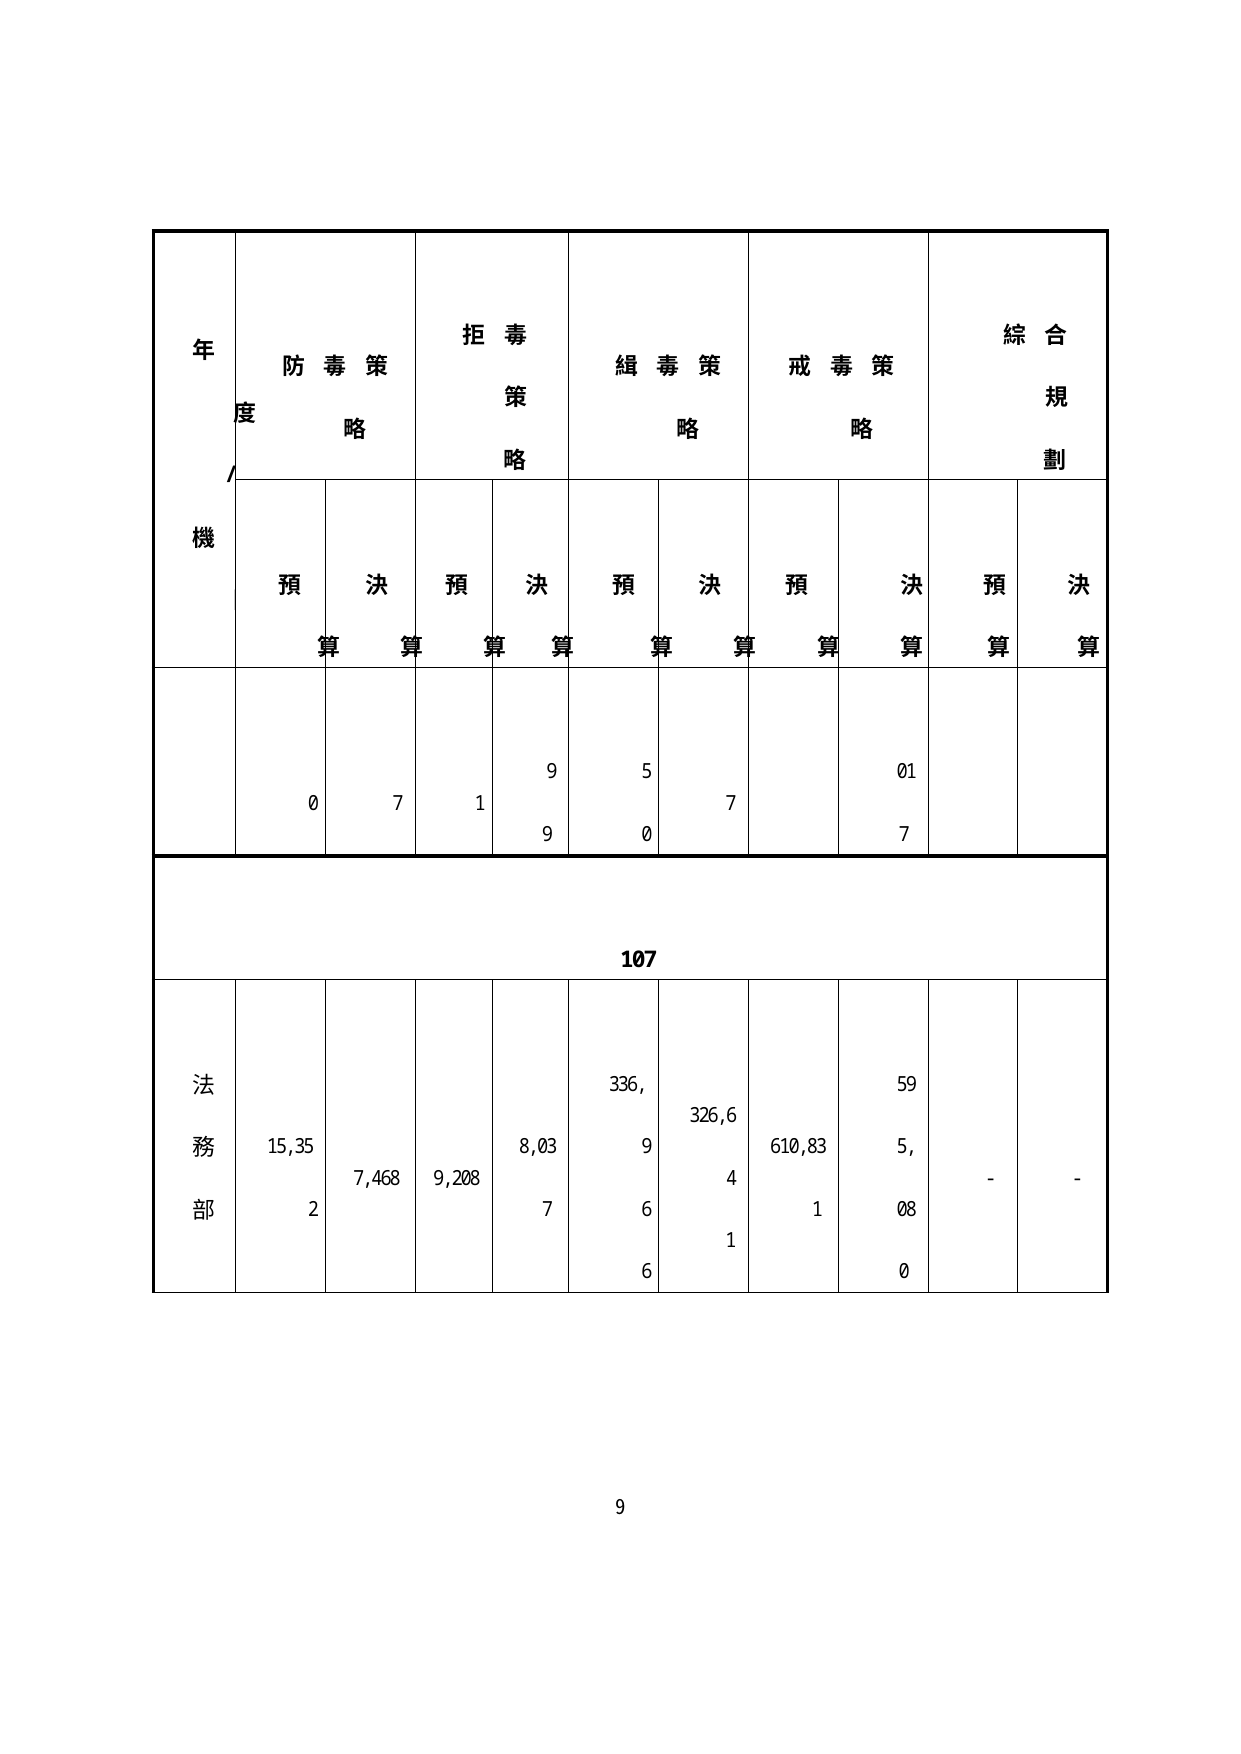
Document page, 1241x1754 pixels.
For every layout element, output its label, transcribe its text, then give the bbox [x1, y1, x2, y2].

table_cell 7 [659, 668, 748, 854]
table_cell 326,641 [659, 980, 748, 1292]
table_cell 50 [569, 668, 658, 854]
table_header 拒毒策略 [416, 233, 568, 479]
table_cell [749, 668, 838, 854]
table_cell 0 [236, 668, 325, 854]
table_cell - [1018, 980, 1106, 1292]
table_cell 99 [493, 668, 568, 854]
table_cell 610,831 [749, 980, 838, 1292]
table_cell - [929, 980, 1017, 1292]
table_cell 7 [326, 668, 415, 854]
table_cell 預算 [416, 480, 492, 667]
table_cell 595,080 [839, 980, 928, 1292]
table_cell 107 [155, 858, 1106, 979]
table_cell 1 [416, 668, 492, 854]
table_cell 預算 [749, 480, 838, 667]
table_cell 017 [839, 668, 928, 854]
table_cell 預算 [569, 480, 658, 667]
table_cell 7,468 [326, 980, 415, 1292]
table_cell 15,352 [236, 980, 325, 1292]
table_cell 決算 [839, 480, 928, 667]
table_cell 預算 [929, 480, 1017, 667]
table_cell 8,037 [493, 980, 568, 1292]
table_header 緝毒策略 [569, 233, 748, 479]
table_cell 9,208 [416, 980, 492, 1292]
table_cell 336,966 [569, 980, 658, 1292]
table_cell 法務部 [155, 980, 235, 1292]
table_cell 決算 [493, 480, 568, 667]
table_cell [1018, 668, 1106, 854]
table_cell [929, 668, 1017, 854]
table_cell 決算 [659, 480, 748, 667]
table_header 防毒策略 [236, 233, 415, 479]
table_cell 預算 [236, 480, 325, 667]
table_cell 決算 [1018, 480, 1106, 667]
table_cell [155, 668, 235, 854]
table_cell 決算 [326, 480, 415, 667]
table_header 戒毒策略 [749, 233, 928, 479]
table_header 年度/ 機關別 [155, 233, 235, 667]
table_header 綜合規劃 [929, 233, 1106, 479]
